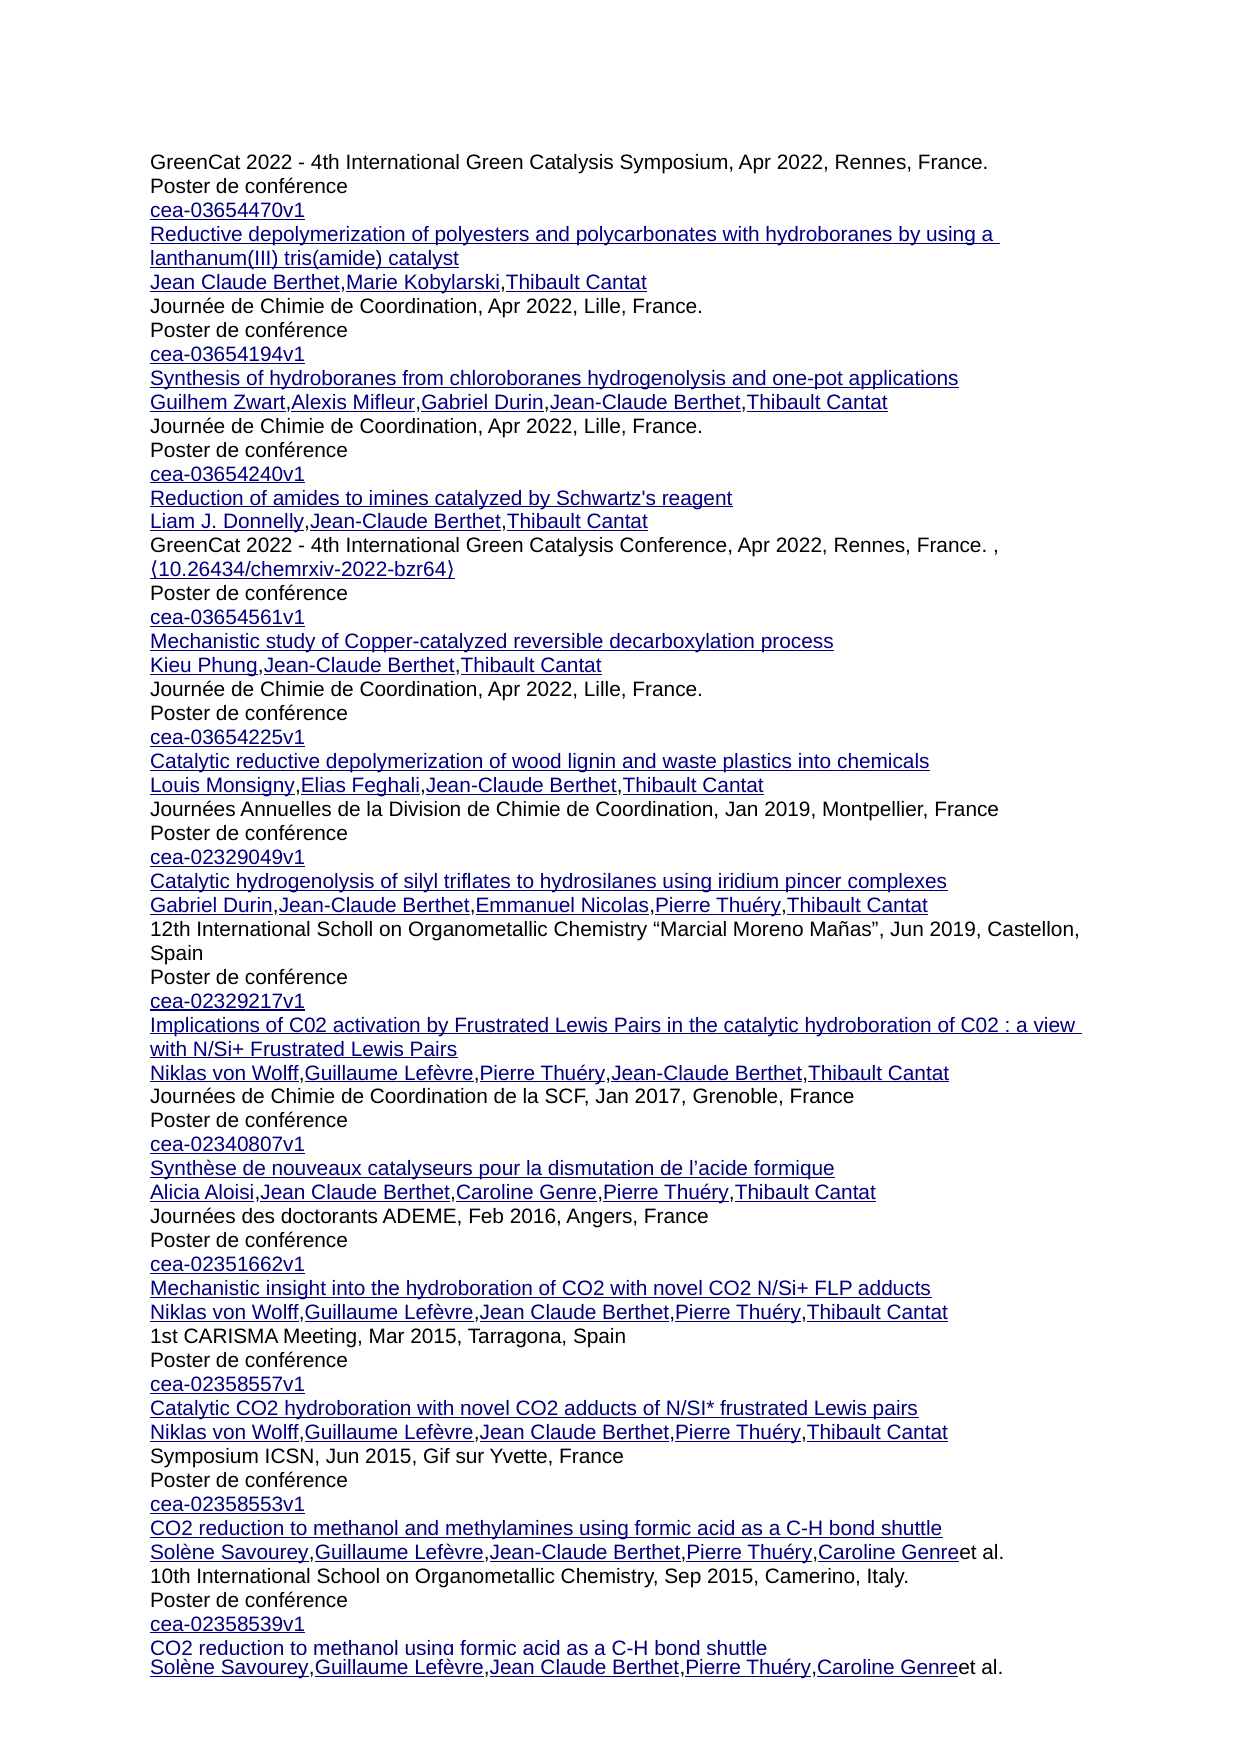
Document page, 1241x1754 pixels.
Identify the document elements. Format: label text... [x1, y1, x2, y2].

table_cell Catalytic reductive depolymerization of wood lignin and waste plastics into chemicals Louis Monsigny,Elias Feghali,Jean-Claude Berthet,Thibault Cantat Journées Annuelles de la Division de Chimie de Coordination, Jan 2019, Montpellier, France Poster de conférence cea-02329049v1 [150, 749, 1090, 869]
table_cell Synthesis of hydroboranes from chloroboranes hydrogenolysis and one-pot applications Guilhem Zwart,Alexis Mifleur,Gabriel Durin,Jean-Claude Berthet,Thibault Cantat Journée de Chimie de Coordination, Apr 2022, Lille, France. Poster de conférence cea-03654240v1 [150, 366, 1090, 485]
table_cell Catalytic CO2 hydroboration with novel CO2 adducts of N/SI* frustrated Lewis pairs Niklas von Wolff,Guillaume Lefèvre,Jean Claude Berthet,Pierre Thuéry,Thibault Cantat Symposium ICSN, Jun 2015, Gif sur Yvette, France Poster de conférence cea-02358553v1 [150, 1396, 1090, 1516]
table_cell Catalytic hydrogenolysis of silyl triflates to hydrosilanes using iridium pincer complexes Gabriel Durin,Jean-Claude Berthet,Emmanuel Nicolas,Pierre Thuéry,Thibault Cantat 12th International Scholl on Organometallic Chemistry “Marcial Moreno Mañas”, Jun 2019, Castellon, Spain Poster de conférence cea-02329217v1 [150, 869, 1090, 1012]
table_cell Mechanistic insight into the hydroboration of CO2 with novel CO2 N/Si+ FLP adducts Niklas von Wolff,Guillaume Lefèvre,Jean Claude Berthet,Pierre Thuéry,Thibault Cantat 1st CARISMA Meeting, Mar 2015, Tarragona, Spain Poster de conférence cea-02358557v1 [150, 1276, 1090, 1396]
table_cell Reduction of amides to imines catalyzed by Schwartz's reagent Liam J. Donnelly,Jean-Claude Berthet,Thibault Cantat GreenCat 2022 - 4th International Green Catalysis Conference, Apr 2022, Rennes, France. , ⟨10.26434/chemrxiv-2022-bzr64⟩ Poster de conférence cea-03654561v1 [150, 485, 1090, 629]
table_cell Mechanistic study of Copper-catalyzed reversible decarboxylation process Kieu Phung,Jean-Claude Berthet,Thibault Cantat Journée de Chimie de Coordination, Apr 2022, Lille, France. Poster de conférence cea-03654225v1 [150, 629, 1090, 749]
table_cell CO2 reduction to methanol using formic acid as a C-H bond shuttle Solène Savourey,Guillaume Lefèvre,Jean Claude Berthet,Pierre Thuéry,Caroline Genreet al. [150, 1635, 1090, 1679]
table_cell Implications of C02 activation by Frustrated Lewis Pairs in the catalytic hydroboration of C02 : a view with N/Si+ Frustrated Lewis Pairs Niklas von Wolff,Guillaume Lefèvre,Pierre Thuéry,Jean-Claude Berthet,Thibault Cantat Journées de Chimie de Coordination de la SCF, Jan 2017, Grenoble, France Poster de conférence cea-02340807v1 [150, 1013, 1090, 1156]
table_cell Reductive depolymerization of polyesters and polycarbonates with hydroboranes by using a lanthanum(III) tris(amide) catalyst Jean Claude Berthet,Marie Kobylarski,Thibault Cantat Journée de Chimie de Coordination, Apr 2022, Lille, France. Poster de conférence cea-03654194v1 [150, 222, 1090, 366]
table_cell GreenCat 2022 - 4th International Green Catalysis Symposium, Apr 2022, Rennes, France. Poster de conférence cea-03654470v1 [150, 150, 1090, 222]
table_cell CO2 reduction to methanol and methylamines using formic acid as a C-H bond shuttle Solène Savourey,Guillaume Lefèvre,Jean-Claude Berthet,Pierre Thuéry,Caroline Genreet al. 10th International School on Organometallic Chemistry, Sep 2015, Camerino, Italy. Poster de conférence cea-02358539v1 [150, 1516, 1090, 1635]
table_cell Synthèse de nouveaux catalyseurs pour la dismutation de l’acide formique Alicia Aloisi,Jean Claude Berthet,Caroline Genre,Pierre Thuéry,Thibault Cantat Journées des doctorants ADEME, Feb 2016, Angers, France Poster de conférence cea-02351662v1 [150, 1156, 1090, 1276]
